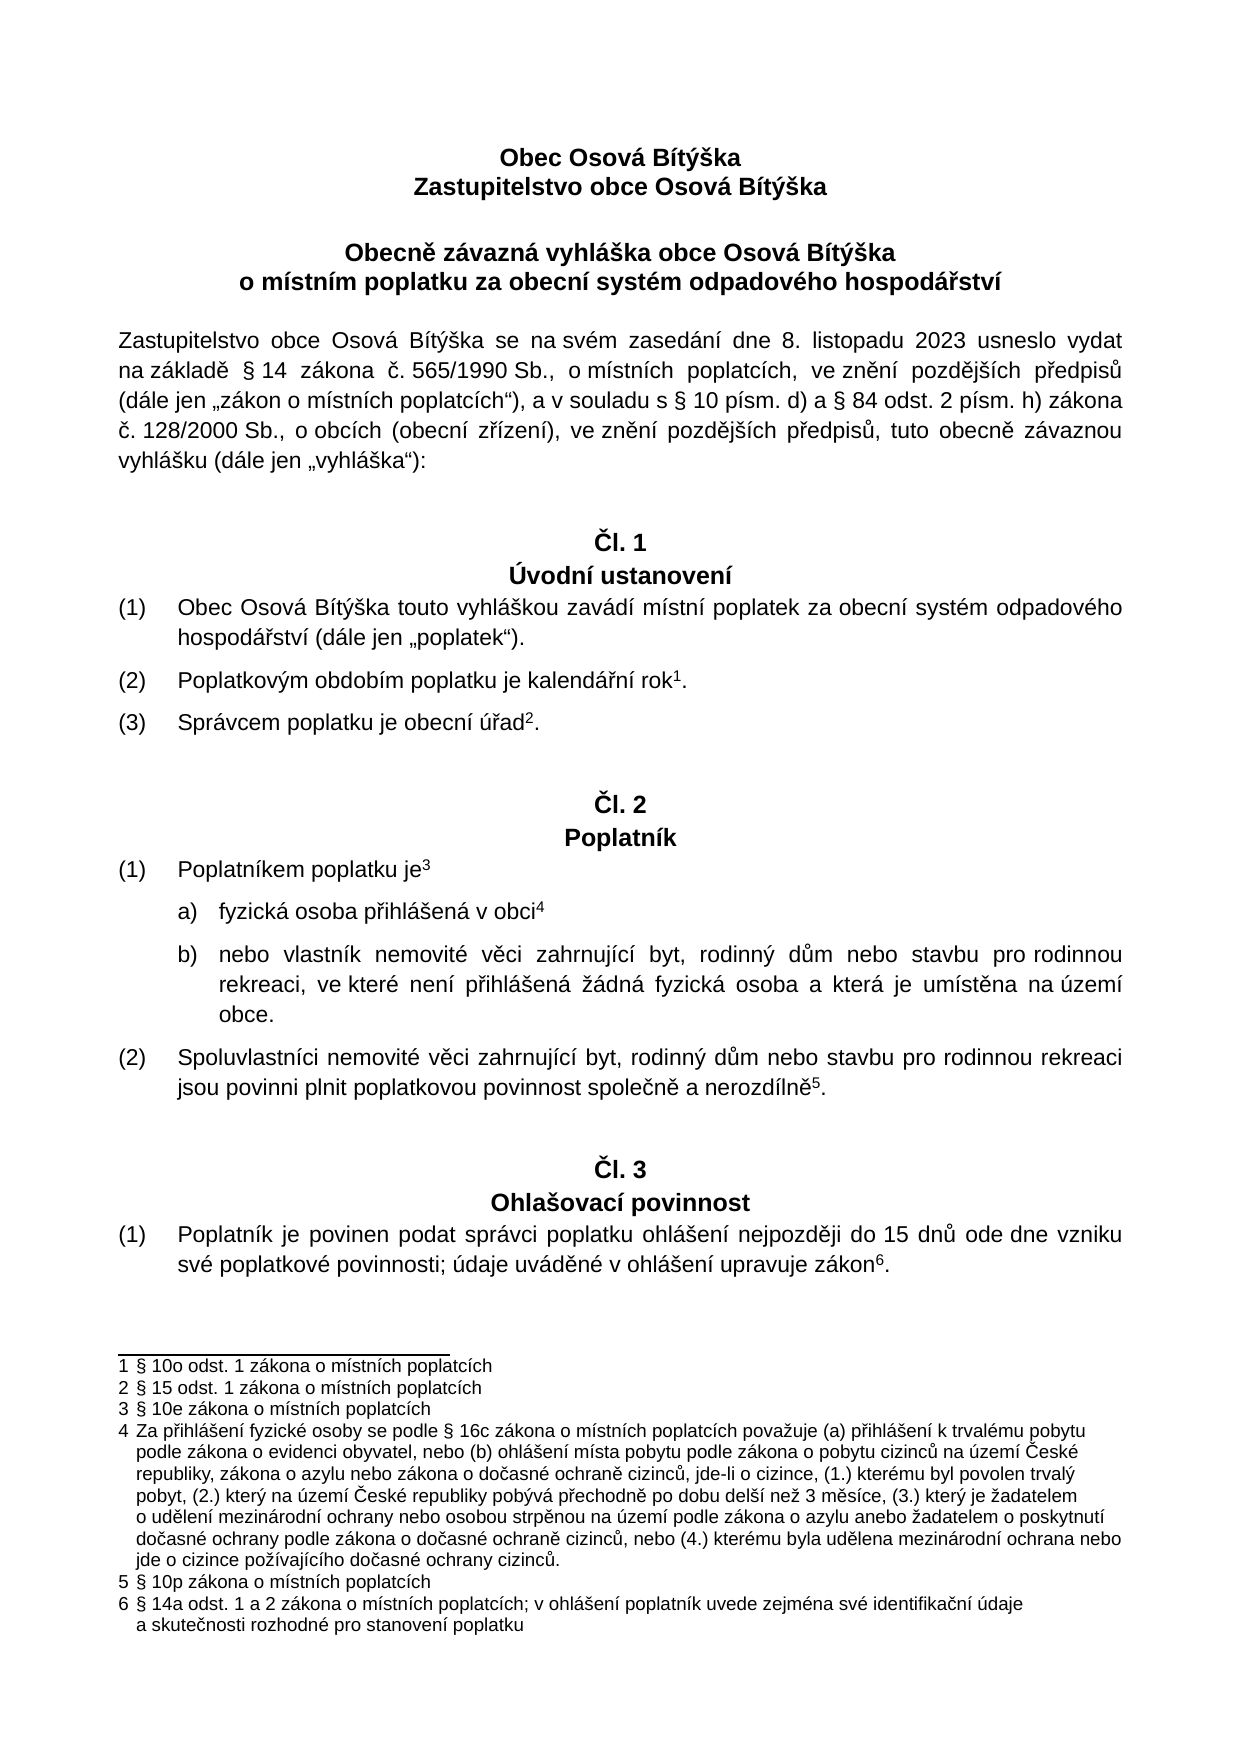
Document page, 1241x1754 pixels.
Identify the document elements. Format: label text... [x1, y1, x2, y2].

list fyzická osoba přihlášená v obci [177, 898, 1122, 925]
list § 10o odst. 1 zákona o místních poplatcích [118, 1355, 1122, 1377]
list Poplatníkem poplatku je [118, 856, 1122, 882]
subtitle Čl. 1 Úvodní ustanovení [118, 528, 1122, 589]
subtitle Čl. 2 Poplatník [118, 789, 1122, 851]
list Poplatkovým obdobím poplatku je kalendářní rok. [118, 667, 1122, 693]
list Poplatník je povinen podat správci poplatku ohlášení nejpozději do 15 dnů ode dne vzniku své poplatkové povinnosti; údaje uváděné v ohlášení upravuje zákon. [118, 1221, 1122, 1277]
list Obec Osová Bítýška touto vyhláškou zavádí místní poplatek za obecní systém odpadového hospodářství (dále jen „poplatek“). [118, 594, 1122, 650]
list § 10e zákona o místních poplatcích [118, 1398, 1122, 1420]
list § 14a odst. 1 a 2 zákona o místních poplatcích; v ohlášení poplatník uvede zejména své identifikační údaje a skutečnosti rozhodné pro stanovení poplatku [118, 1592, 1122, 1635]
text Obec Osová Bítýška Zastupitelstvo obce Osová Bítýška [118, 143, 1122, 201]
list Správcem poplatku je obecní úřad. [118, 709, 1122, 736]
subtitle Obecně závazná vyhláška obce Osová Bítýška o místním poplatku za obecní systém odpadového hospodářství [118, 238, 1122, 295]
subtitle Čl. 3 Ohlašovací povinnost [118, 1154, 1122, 1216]
list nebo vlastník nemovité věci zahrnující byt, rodinný dům nebo stavbu pro rodinnou rekreaci, ve které není přihlášená žádná fyzická osoba a která je umístěna na území obce. [177, 941, 1122, 1028]
list § 10p zákona o místních poplatcích [118, 1571, 1122, 1592]
list Za přihlášení fyzické osoby se podle § 16c zákona o místních poplatcích považuje (a) přihlášení k trvalému pobytu podle zákona o evidenci obyvatel, nebo (b) ohlášení místa pobytu podle zákona o pobytu cizinců na území České republiky, zákona o azylu nebo zákona o dočasné ochraně cizinců, jde-li o cizince, (1.) kterému byl povolen trvalý pobyt, (2.) který na území České republiky pobývá přechodně po dobu delší než 3 měsíce, (3.) který je žadatelem o udělení mezinárodní ochrany nebo osobou strpěnou na území podle zákona o azylu anebo žadatelem o poskytnutí dočasné ochrany podle zákona o dočasné ochraně cizinců, nebo (4.) kterému byla udělena mezinárodní ochrana nebo jde o cizince požívajícího dočasné ochrany cizinců. [118, 1420, 1122, 1571]
text Zastupitelstvo obce Osová Bítýška se na svém zasedání dne 8. listopadu 2023 usneslo vydat na základě § 14 zákona č. 565/1990 Sb., o místních poplatcích, ve znění pozdějších předpisů (dále jen „zákon o místních poplatcích“), a v souladu s § 10 písm. d) a § 84 odst. 2 písm. h) zákona č. 128/2000 Sb., o obcích (obecní zřízení), ve znění pozdějších předpisů, tuto obecně závaznou vyhlášku (dále jen „vyhláška“): [118, 327, 1122, 474]
list § 15 odst. 1 zákona o místních poplatcích [118, 1377, 1122, 1398]
list Spoluvlastníci nemovité věci zahrnující byt, rodinný dům nebo stavbu pro rodinnou rekreaci jsou povinni plnit poplatkovou povinnost společně a nerozdílně. [118, 1044, 1122, 1101]
